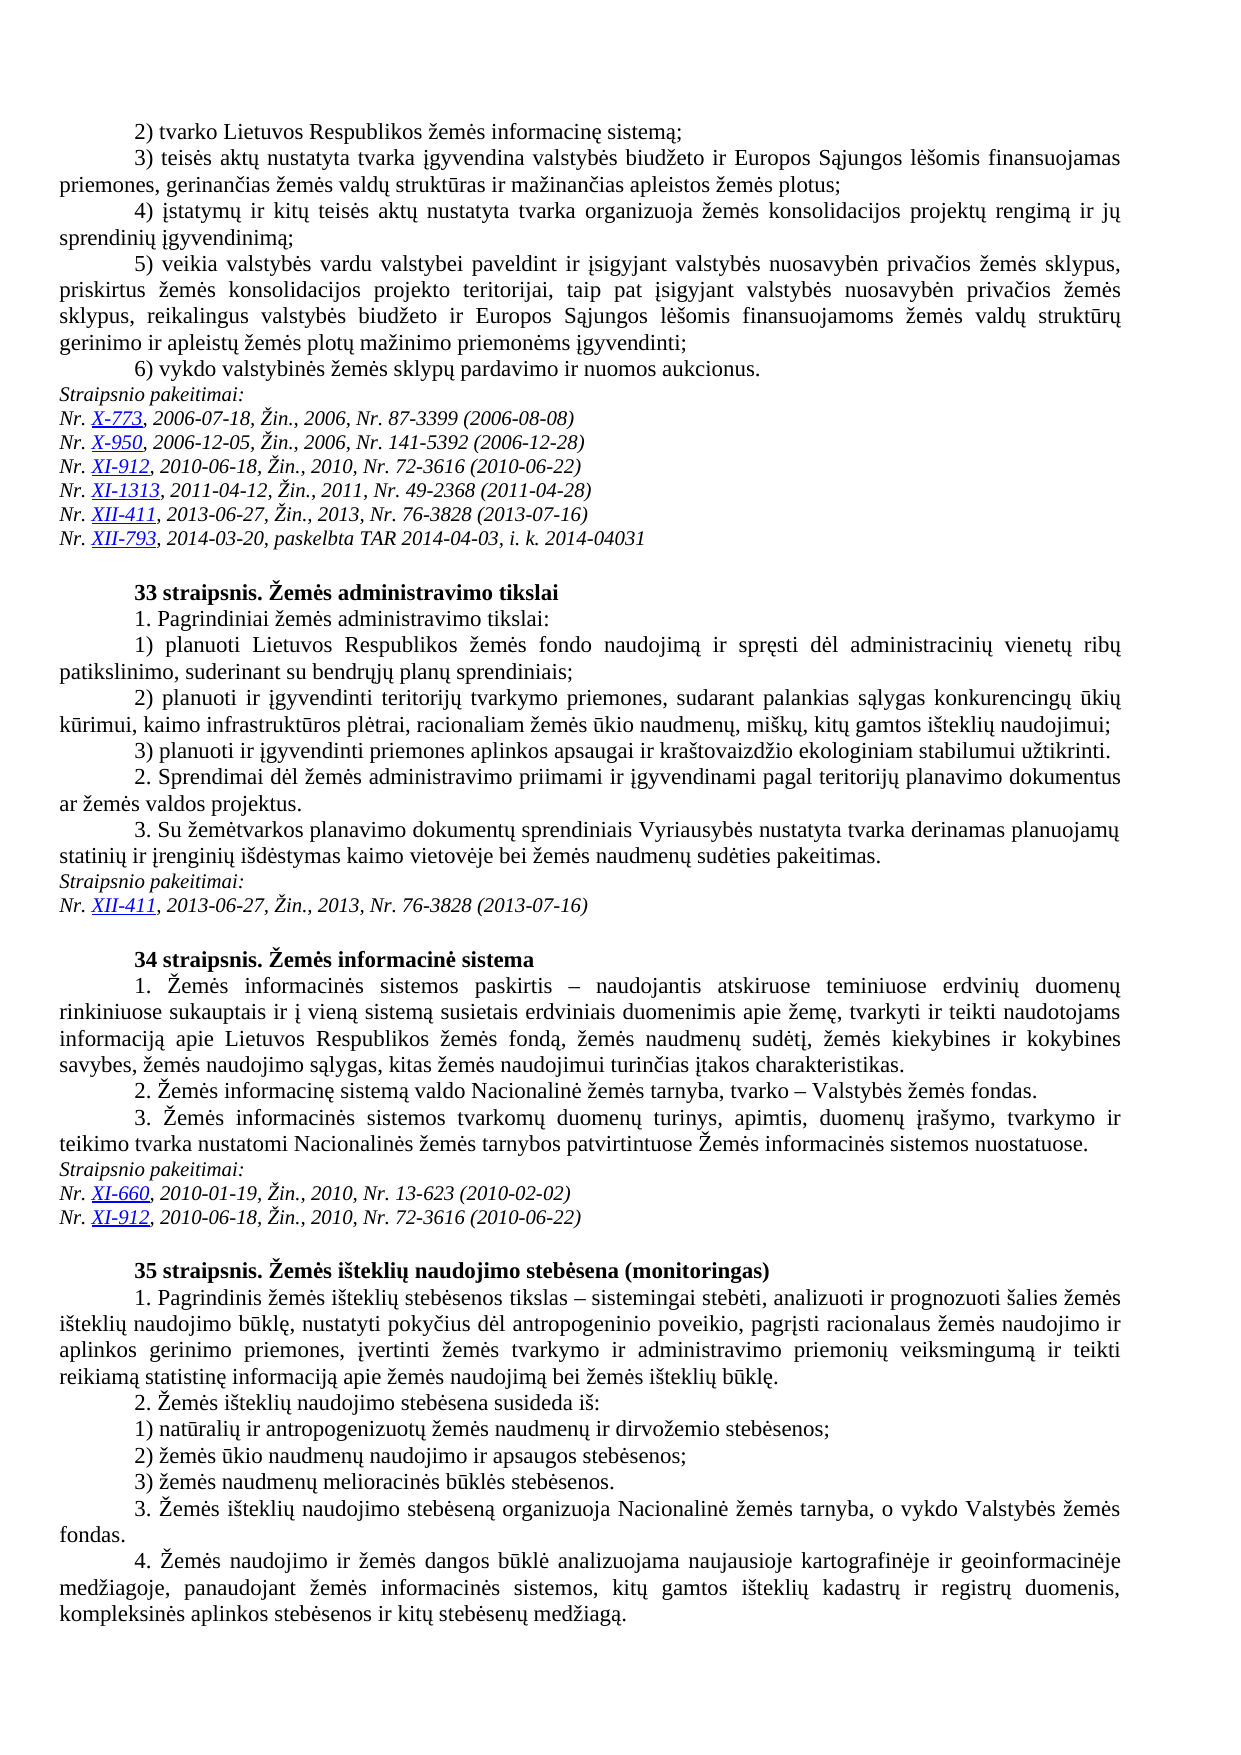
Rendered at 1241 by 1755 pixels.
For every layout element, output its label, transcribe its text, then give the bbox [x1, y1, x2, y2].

text Nr. XII-411, 2013-06-27, Žin., 2013, Nr. 76-3828 (2013-07-16) [59, 502, 1122, 526]
text 33 straipsnis. Žemės administravimo tikslai [59, 579, 1122, 605]
text Nr. XI-912, 2010-06-18, Žin., 2010, Nr. 72-3616 (2010-06-22) [59, 1204, 1122, 1229]
text 3. Žemės išteklių naudojimo stebėseną organizuoja Nacionalinė žemės tarnyba, o vykdo Valstybės žemės fondas. [59, 1494, 1122, 1547]
text Straipsnio pakeitimai: [59, 869, 1122, 893]
text 3) teisės aktų nustatyta tvarka įgyvendina valstybės biudžeto ir Europos Sąjungos lėšomis finansuojamas priemones, gerinančias žemės valdų struktūras ir mažinančias apleistos žemės plotus; [59, 144, 1122, 197]
text 1. Žemės informacinės sistemos paskirtis – naudojantis atskiruose teminiuose erdvinių duomenų rinkiniuose sukauptais ir į vieną sistemą susietais erdviniais duomenimis apie žemę, tvarkyti ir teikti naudotojams informaciją apie Lietuvos Respublikos žemės fondą, žemės naudmenų sudėtį, žemės kiekybines ir kokybines savybes, žemės naudojimo sąlygas, kitas žemės naudojimui turinčias įtakos charakteristikas. [59, 972, 1122, 1077]
text Nr. XI-660, 2010-01-19, Žin., 2010, Nr. 13-623 (2010-02-02) [59, 1181, 1122, 1204]
text 3. Su žemėtvarkos planavimo dokumentų sprendiniais Vyriausybės nustatyta tvarka derinamas planuojamų statinių ir įrenginių išdėstymas kaimo vietovėje bei žemės naudmenų sudėties pakeitimas. [59, 816, 1121, 869]
text Nr. X-950, 2006-12-05, Žin., 2006, Nr. 141-5392 (2006-12-28) [59, 430, 1122, 454]
text Nr. XII-793, 2014-03-20, paskelbta TAR 2014-04-03, i. k. 2014-04031 [59, 526, 1122, 550]
text 4) įstatymų ir kitų teisės aktų nustatyta tvarka organizuoja žemės konsolidacijos projektų rengimą ir jų sprendinių įgyvendinimą; [59, 197, 1122, 250]
text 3. Žemės informacinės sistemos tvarkomų duomenų turinys, apimtis, duomenų įrašymo, tvarkymo ir teikimo tvarka nustatomi Nacionalinės žemės tarnybos patvirtintuose Žemės informacinės sistemos nuostatuose. [59, 1104, 1122, 1156]
text 2. Žemės informacinę sistemą valdo Nacionalinė žemės tarnyba, tvarko – Valstybės žemės fondas. [59, 1077, 1122, 1104]
text Nr. XI-1313, 2011-04-12, Žin., 2011, Nr. 49-2368 (2011-04-28) [59, 478, 1122, 502]
text 1) planuoti Lietuvos Respublikos žemės fondo naudojimą ir spręsti dėl administracinių vienetų ribų patikslinimo, suderinant su bendrųjų planų sprendiniais; [59, 632, 1122, 684]
text Nr. XII-411, 2013-06-27, Žin., 2013, Nr. 76-3828 (2013-07-16) [59, 893, 1122, 917]
text 6) vykdo valstybinės žemės sklypų pardavimo ir nuomos aukcionus. [59, 355, 1122, 382]
text 5) veikia valstybės vardu valstybei paveldint ir įsigyjant valstybės nuosavybėn privačios žemės sklypus, priskirtus žemės konsolidacijos projekto teritorijai, taip pat įsigyjant valstybės nuosavybėn privačios žemės sklypus, reikalingus valstybės biudžeto ir Europos Sąjungos lėšomis finansuojamoms žemės valdų struktūrų gerinimo ir apleistų žemės plotų mažinimo priemonėms įgyvendinti; [59, 250, 1122, 355]
text 1. Pagrindiniai žemės administravimo tikslai: [59, 605, 1122, 632]
text 4. Žemės naudojimo ir žemės dangos būklė analizuojama naujausioje kartografinėje ir geoinformacinėje medžiagoje, panaudojant žemės informacinės sistemos, kitų gamtos išteklių kadastrų ir registrų duomenis, kompleksinės aplinkos stebėsenos ir kitų stebėsenų medžiagą. [59, 1547, 1122, 1626]
text Straipsnio pakeitimai: [59, 1156, 1122, 1181]
text 2. Sprendimai dėl žemės administravimo priimami ir įgyvendinami pagal teritorijų planavimo dokumentus ar žemės valdos projektus. [59, 763, 1122, 816]
text Nr. X-773, 2006-07-18, Žin., 2006, Nr. 87-3399 (2006-08-08) [59, 406, 1122, 430]
text 35 straipsnis. Žemės išteklių naudojimo stebėsena (monitoringas) [59, 1257, 1122, 1284]
text 2) tvarko Lietuvos Respublikos žemės informacinę sistemą; [59, 118, 1122, 144]
text 34 straipsnis. Žemės informacinė sistema [59, 946, 1122, 972]
text 1) natūralių ir antropogenizuotų žemės naudmenų ir dirvožemio stebėsenos; [59, 1416, 1122, 1442]
text 2. Žemės išteklių naudojimo stebėsena susideda iš: [59, 1389, 1122, 1416]
text 3) žemės naudmenų melioracinės būklės stebėsenos. [59, 1468, 1122, 1494]
text 3) planuoti ir įgyvendinti priemones aplinkos apsaugai ir kraštovaizdžio ekologiniam stabilumui užtikrinti. [59, 737, 1122, 763]
text Straipsnio pakeitimai: [59, 382, 1122, 406]
text Nr. XI-912, 2010-06-18, Žin., 2010, Nr. 72-3616 (2010-06-22) [59, 454, 1122, 478]
text 2) žemės ūkio naudmenų naudojimo ir apsaugos stebėsenos; [59, 1442, 1122, 1468]
text 2) planuoti ir įgyvendinti teritorijų tvarkymo priemones, sudarant palankias sąlygas konkurencingų ūkių kūrimui, kaimo infrastruktūros plėtrai, racionaliam žemės ūkio naudmenų, miškų, kitų gamtos išteklių naudojimui; [59, 684, 1122, 737]
text 1. Pagrindinis žemės išteklių stebėsenos tikslas – sistemingai stebėti, analizuoti ir prognozuoti šalies žemės išteklių naudojimo būklę, nustatyti pokyčius dėl antropogeninio poveikio, pagrįsti racionalaus žemės naudojimo ir aplinkos gerinimo priemones, įvertinti žemės tvarkymo ir administravimo priemonių veiksmingumą ir teikti reikiamą statistinę informaciją apie žemės naudojimą bei žemės išteklių būklę. [59, 1284, 1122, 1389]
